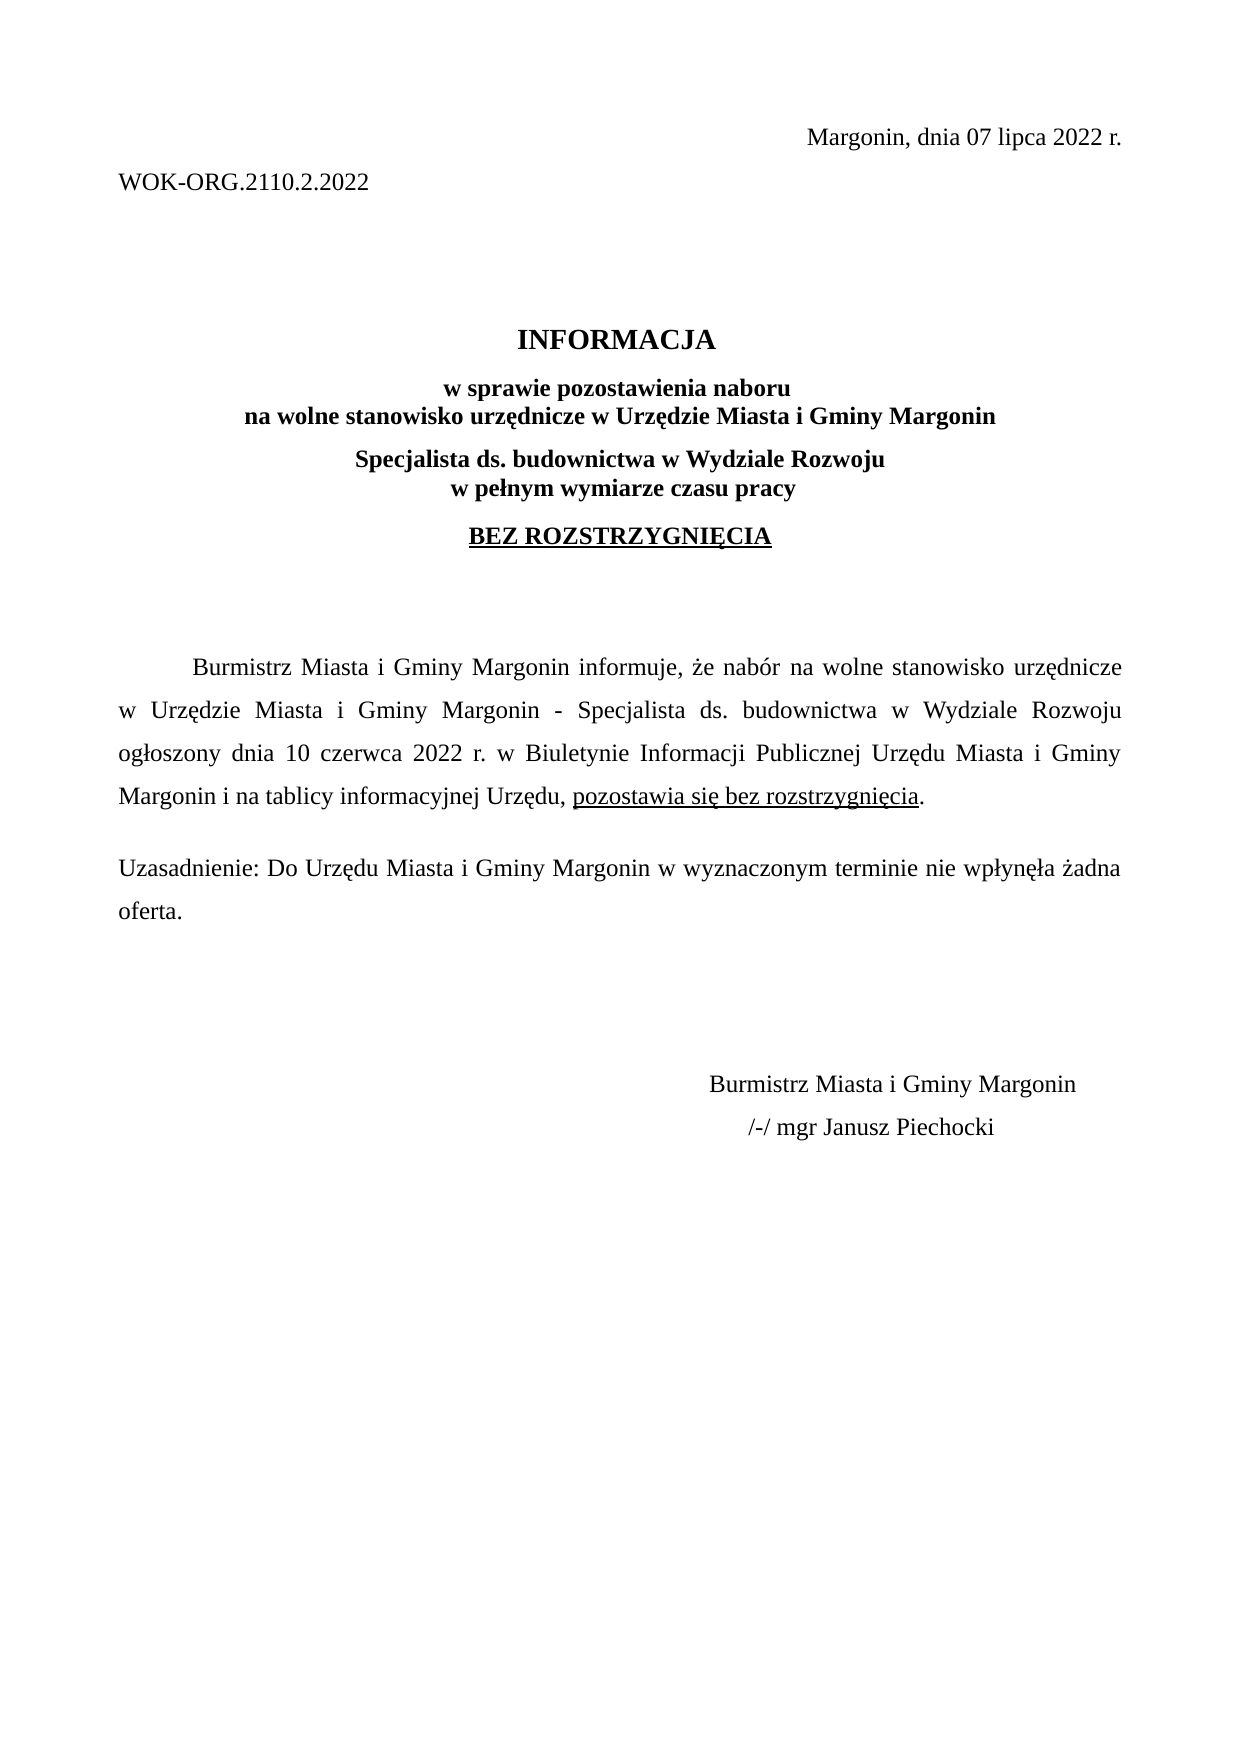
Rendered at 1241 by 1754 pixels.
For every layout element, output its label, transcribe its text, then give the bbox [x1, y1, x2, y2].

text BEZ ROZSTRZYGNIĘCIA [118, 521, 1122, 550]
text Specjalista ds. budownictwa w Wydziale Rozwoju w pełnym wymiarze czasu pracy [118, 444, 1122, 502]
text na wolne stanowisko urzędnicze w Urzędzie Miasta i Gminy Margonin [118, 401, 1122, 430]
text /-/ mgr Janusz Piechocki [157, 1112, 1122, 1141]
text INFORMACJA [118, 322, 1122, 356]
text WOK-ORG.2110.2.2022 [118, 167, 1122, 196]
text Burmistrz Miasta i Gminy Margonin [118, 1069, 1122, 1097]
text Uzasadnienie: Do Urzędu Miasta i Gminy Margonin w wyznaczonym terminie nie wpłynęła żadna oferta. [118, 853, 1122, 925]
text Burmistrz Miasta i Gminy Margonin informuje, że nabór na wolne stanowisko urzędnicze w Urzędzie Miasta i Gminy Margonin - Specjalista ds. budownictwa w Wydziale Rozwoju ogłoszony dnia 10 czerwca 2022 r. w Biuletynie Informacji Publicznej Urzędu Miasta i Gminy Margonin i na tablicy informacyjnej Urzędu, pozostawia się bez rozstrzygnięcia. [118, 652, 1122, 810]
text Margonin, dnia 07 lipca 2022 r. [118, 118, 1122, 152]
text w sprawie pozostawienia naboru [118, 373, 1122, 401]
